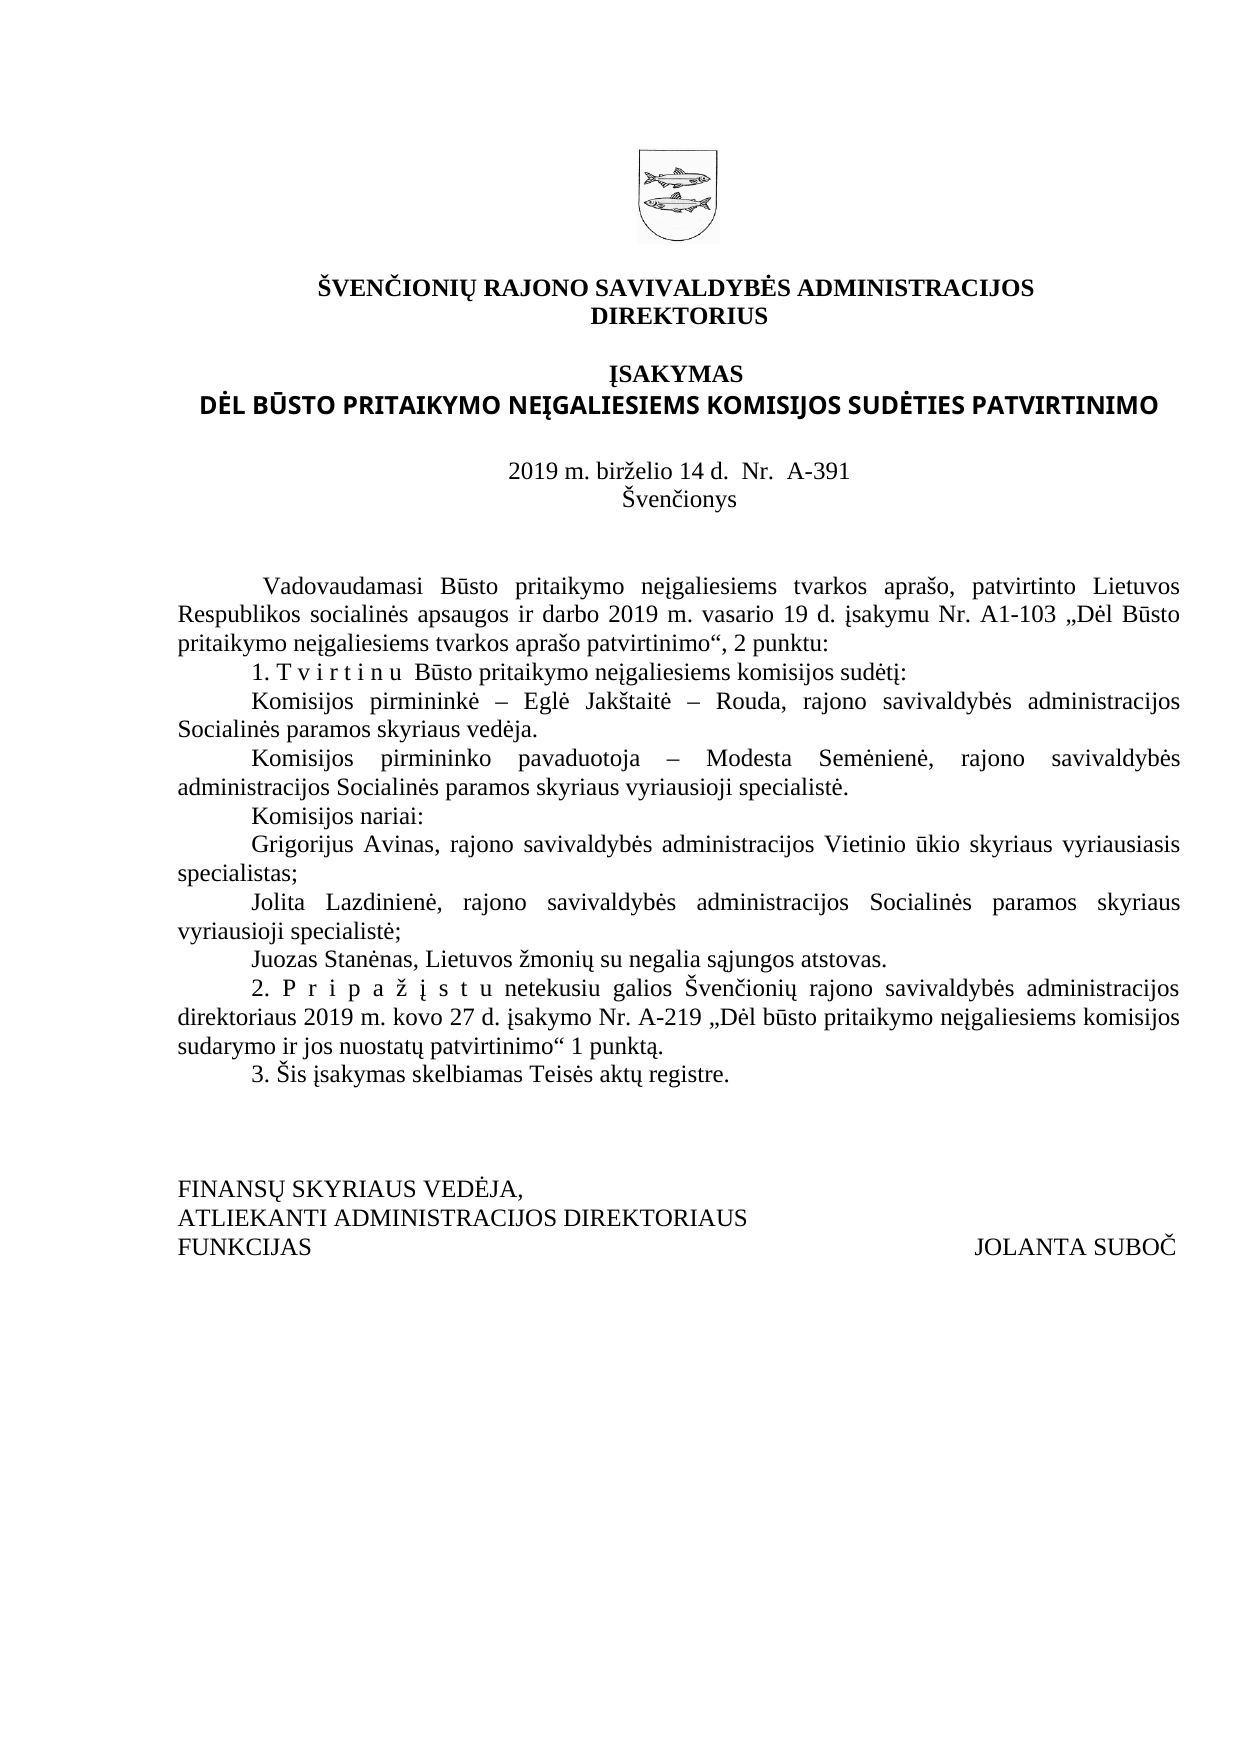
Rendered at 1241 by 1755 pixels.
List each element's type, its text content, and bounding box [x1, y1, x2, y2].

text ATLIEKANTI ADMINISTRACIJOS DIREKTORIAUS [177, 1203, 1181, 1232]
text Komisijos pirmininko pavaduotoja – Modesta Semėnienė, rajono savivaldybės administracijos Socialinės paramos skyriaus vyriausioji specialistė. [177, 743, 1181, 801]
text Grigorijus Avinas, rajono savivaldybės administracijos Vietinio ūkio skyriaus vyriausiasis specialistas; [177, 829, 1181, 887]
text DIREKTORIUS [177, 301, 1181, 330]
text Švenčionys [177, 484, 1181, 513]
text 1. T v i r t i n u Būsto pritaikymo neįgaliesiems komisijos sudėtį: [177, 657, 1181, 686]
text Vadovaudamasi Būsto pritaikymo neįgaliesiems tvarkos aprašo, patvirtinto Lietuvos Respublikos socialinės apsaugos ir darbo 2019 m. vasario 19 d. įsakymu Nr. A1-103 „Dėl Būsto pritaikymo neįgaliesiems tvarkos aprašo patvirtinimo“, 2 punktu: [177, 571, 1181, 657]
text Juozas Stanėnas, Lietuvos žmonių su negalia sąjungos atstovas. [177, 944, 1181, 973]
text Komisijos nariai: [177, 801, 1181, 829]
text FUNKCIJAS JOLANTA SUBOČ [177, 1232, 1181, 1261]
text ŠVENČIONIŲ RAJONO SAVIVALDYBĖS ADMINISTRACIJOS [177, 273, 1181, 301]
text Komisijos pirmininkė – Eglė Jakštaitė – Rouda, rajono savivaldybės administracijos Socialinės paramos skyriaus vedėja. [177, 686, 1181, 743]
text FINANSŲ SKYRIAUS VEDĖJA, [177, 1174, 1181, 1203]
text 2. P r i p a ž į s t u netekusiu galios Švenčionių rajono savivaldybės administracijos direktoriaus 2019 m. kovo 27 d. įsakymo Nr. A-219 „Dėl būsto pritaikymo neįgaliesiems komisijos sudarymo ir jos nuostatų patvirtinimo“ 1 punktą. [177, 973, 1181, 1059]
text 2019 m. birželio 14 d. Nr. A-391 [177, 456, 1181, 484]
text Jolita Lazdinienė, rajono savivaldybės administracijos Socialinės paramos skyriaus vyriausioji specialistė; [177, 887, 1181, 944]
text ĮSAKYMAS [177, 359, 1181, 388]
text 3. Šis įsakymas skelbiamas Teisės aktų registre. [177, 1059, 1181, 1088]
text DĖL BŪSTO PRITAIKYMO NEĮGALIESIEMS KOMISIJOS SUDĖTIES PATVIRTINIMO [177, 388, 1181, 422]
